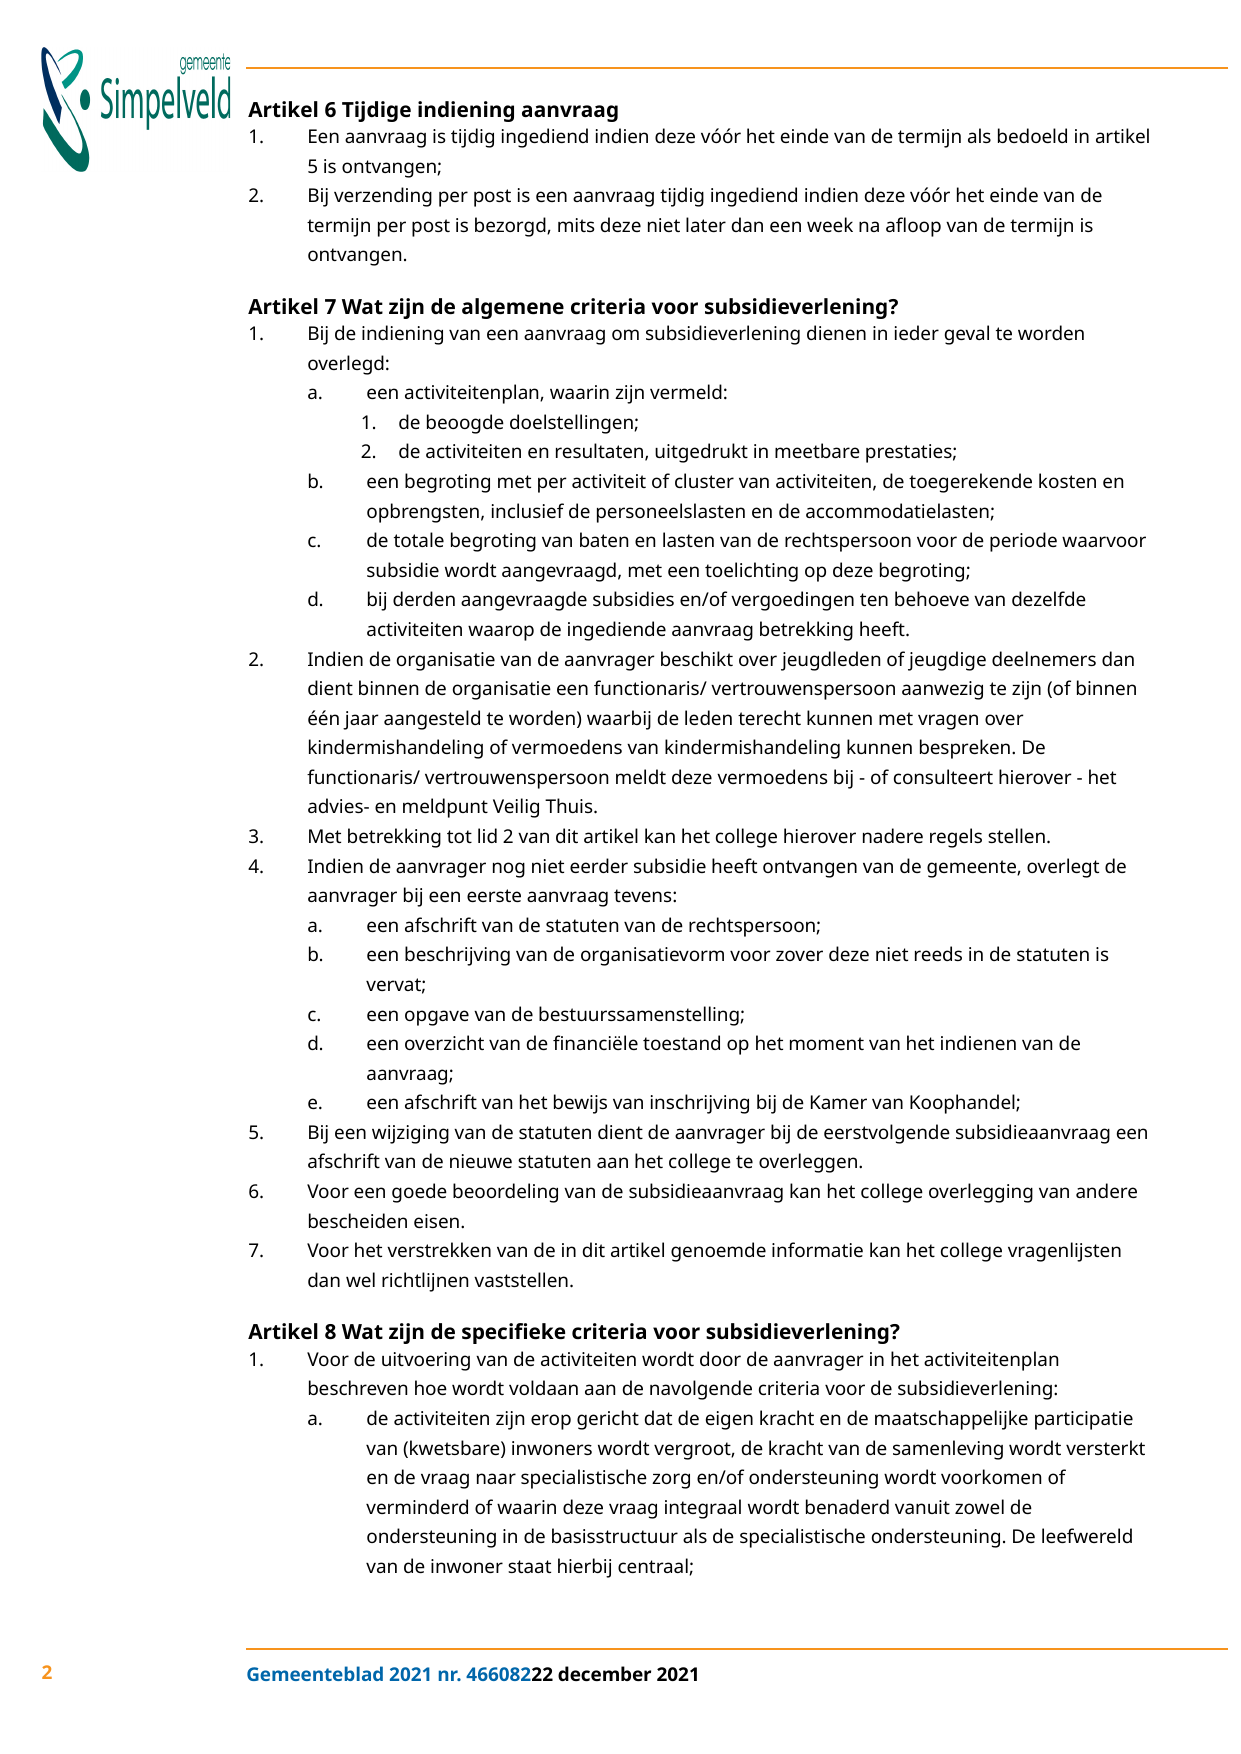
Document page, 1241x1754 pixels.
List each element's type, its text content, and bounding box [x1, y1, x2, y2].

list een afschrift van de statuten van de rechtspersoon; [307, 912, 1152, 938]
list Bij een wijziging van de statuten dient de aanvrager bij de eerstvolgende subsidieaanvraag een afschrift van de nieuwe statuten aan het college te overleggen. [248, 1119, 1152, 1174]
picture [41, 47, 231, 172]
list de beoogde doelstellingen; [361, 409, 1152, 435]
list bij derden aangevraagde subsidies en/of vergoedingen ten behoeve van dezelfde activiteiten waarop de ingediende aanvraag betrekking heeft. [307, 587, 1152, 642]
list Bij verzending per post is een aanvraag tijdig ingediend indien deze vóór het einde van de termijn per post is bezorgd, mits deze niet later dan een week na afloop van de termijn is ontvangen. [248, 182, 1152, 267]
text Artikel 6 Tijdige indiening aanvraag [248, 95, 1152, 123]
list de totale begroting van baten en lasten van de rechtspersoon voor de periode waarvoor subsidie wordt aangevraagd, met een toelichting op deze begroting; [307, 527, 1152, 583]
list Bij de indiening van een aanvraag om subsidieverlening dienen in ieder geval te worden overlegd: [248, 320, 1152, 376]
text Artikel 7 Wat zijn de algemene criteria voor subsidieverlening? [248, 292, 1152, 320]
list een afschrift van het bewijs van inschrijving bij de Kamer van Koophandel; [307, 1089, 1152, 1115]
list een overzicht van de financiële toestand op het moment van het indienen van de aanvraag; [307, 1030, 1152, 1086]
list Voor de uitvoering van de activiteiten wordt door de aanvrager in het activiteitenplan beschreven hoe wordt voldaan aan de navolgende criteria voor de subsidieverlening: [248, 1346, 1152, 1401]
list Voor het verstrekken van de in dit artikel genoemde informatie kan het college vragenlijsten dan wel richtlijnen vaststellen. [248, 1237, 1152, 1293]
list Indien de organisatie van de aanvrager beschikt over jeugdleden of jeugdige deelnemers dan dient binnen de organisatie een functionaris/ vertrouwenspersoon aanwezig te zijn (of binnen één jaar aangesteld te worden) waarbij de leden terecht kunnen met vragen over kindermishandeling of vermoedens van kindermishandeling kunnen bespreken. De functionaris/ vertrouwenspersoon meldt deze vermoedens bij - of consulteert hierover - het advies- en meldpunt Veilig Thuis. [248, 646, 1152, 819]
list een opgave van de bestuurssamenstelling; [307, 1001, 1152, 1027]
list Een aanvraag is tijdig ingediend indien deze vóór het einde van de termijn als bedoeld in artikel 5 is ontvangen; [248, 123, 1152, 178]
list Voor een goede beoordeling van de subsidieaanvraag kan het college overlegging van andere bescheiden eisen. [248, 1178, 1152, 1234]
list Indien de aanvrager nog niet eerder subsidie heeft ontvangen van de gemeente, overlegt de aanvrager bij een eerste aanvraag tevens: [248, 853, 1152, 908]
list de activiteiten en resultaten, uitgedrukt in meetbare prestaties; [361, 439, 1152, 464]
list een begroting met per activiteit of cluster van activiteiten, de toegerekende kosten en opbrengsten, inclusief de personeelslasten en de accommodatielasten; [307, 468, 1152, 524]
text Artikel 8 Wat zijn de specifieke criteria voor subsidieverlening? [248, 1317, 1152, 1346]
list een beschrijving van de organisatievorm voor zover deze niet reeds in de statuten is vervat; [307, 942, 1152, 997]
list Met betrekking tot lid 2 van dit artikel kan het college hierover nadere regels stellen. [248, 823, 1152, 849]
list een activiteitenplan, waarin zijn vermeld: [307, 379, 1152, 405]
list de activiteiten zijn erop gericht dat de eigen kracht en de maatschappelijke participatie van (kwetsbare) inwoners wordt vergroot, de kracht van de samenleving wordt versterkt en de vraag naar specialistische zorg en/of ondersteuning wordt voorkomen of verminderd of waarin deze vraag integraal wordt benaderd vanuit zowel de ondersteuning in de basisstructuur als de specialistische ondersteuning. De leefwereld van de inwoner staat hierbij centraal; [307, 1405, 1152, 1579]
